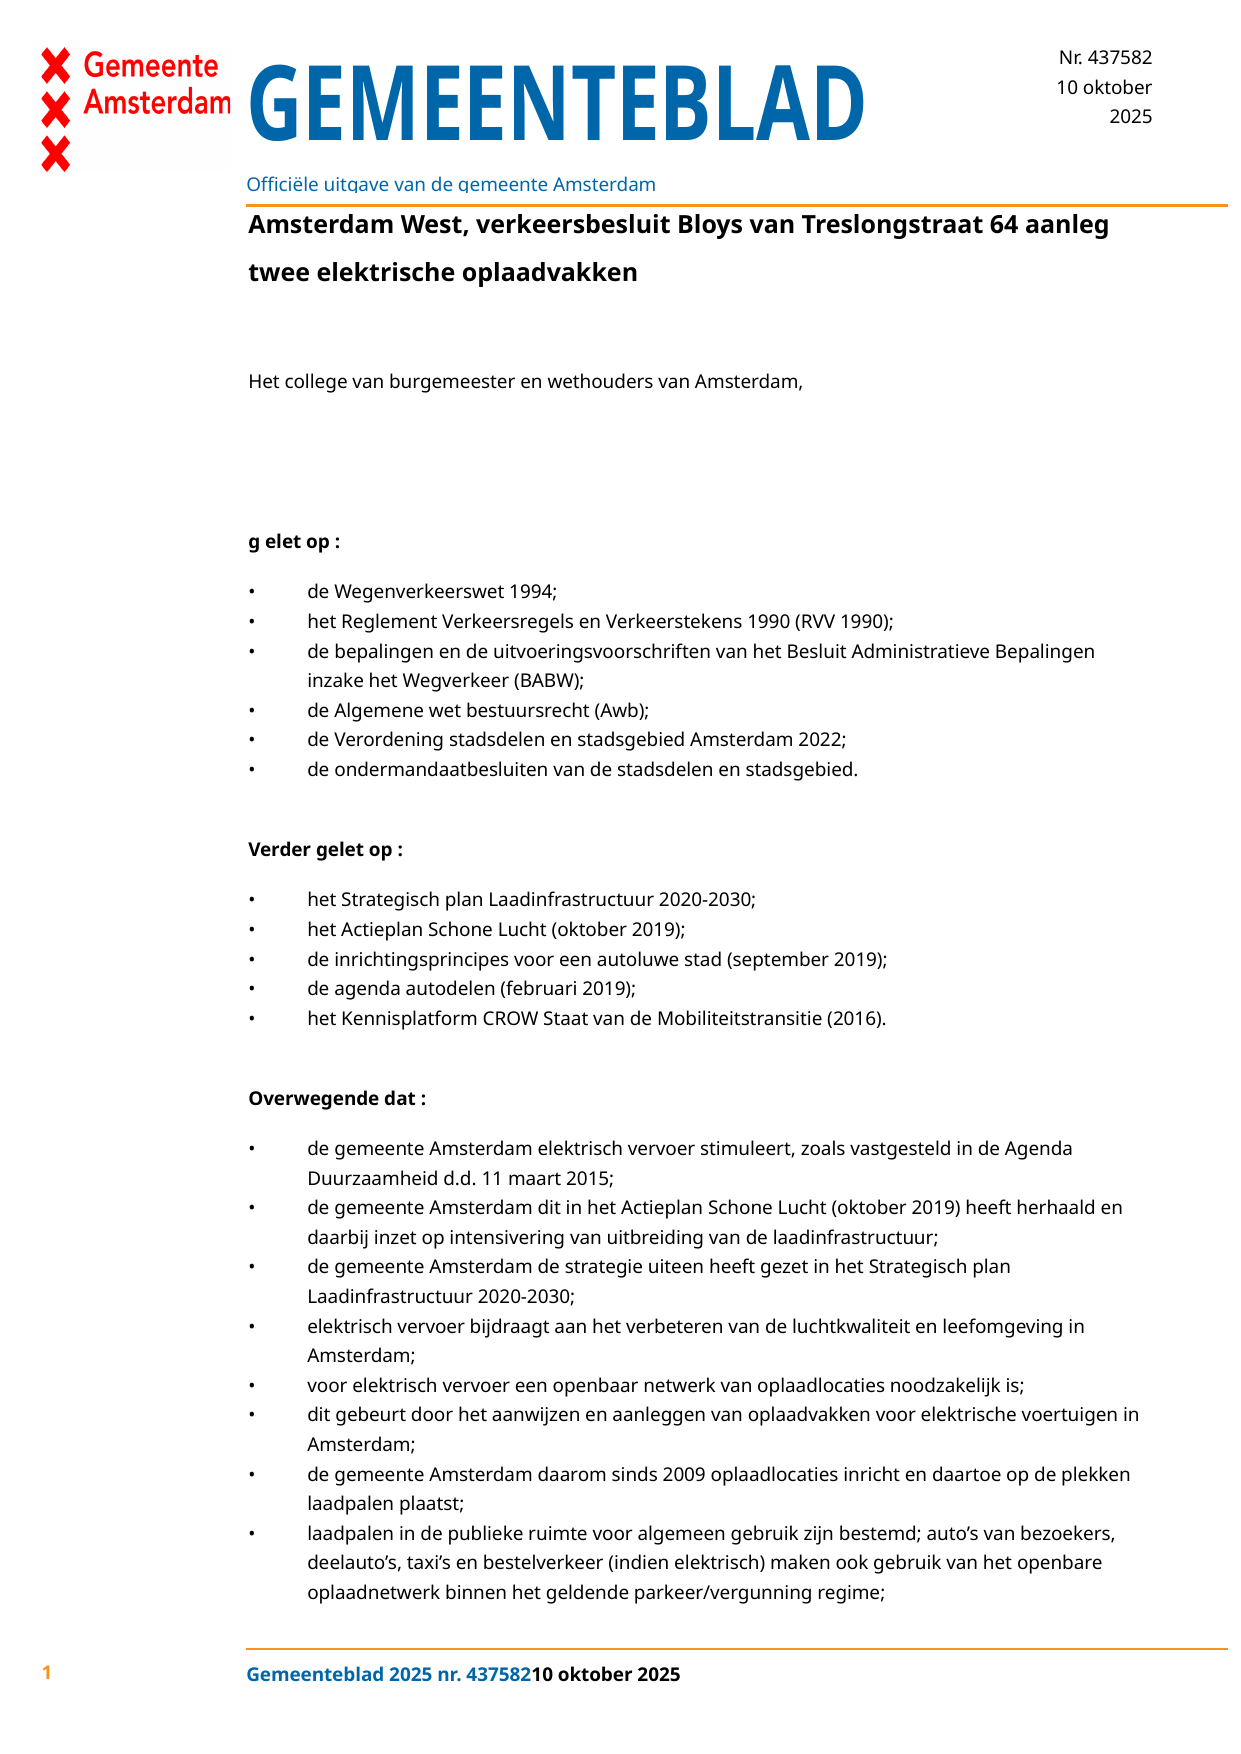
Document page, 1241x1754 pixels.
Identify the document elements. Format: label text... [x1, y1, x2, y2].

list de gemeente Amsterdam de strategie uiteen heeft gezet in het Strategisch plan Laadinfrastructuur 2020-2030; [248, 1254, 1152, 1309]
list de ondermandaatbesluiten van de stadsdelen en stadsgebied. [248, 756, 1152, 782]
text Het college van burgemeester en wethouders van Amsterdam, [248, 368, 1152, 394]
list de gemeente Amsterdam dit in het Actieplan Schone Lucht (oktober 2019) heeft herhaald en daarbij inzet op intensivering van uitbreiding van de laadinfrastructuur; [248, 1194, 1152, 1250]
list het Kennisplatform CROW Staat van de Mobiliteitstransitie (2016). [248, 1005, 1152, 1031]
list laadpalen in de publieke ruimte voor algemeen gebruik zijn bestemd; auto’s van bezoekers, deelauto’s, taxi’s en bestelverkeer (indien elektrisch) maken ook gebruik van het openbare oplaadnetwerk binnen het geldende parkeer/vergunning regime; [248, 1520, 1152, 1605]
list de inrichtingsprincipes voor een autoluwe stad (september 2019); [248, 946, 1152, 971]
list dit gebeurt door het aanwijzen en aanleggen van oplaadvakken voor elektrische voertuigen in Amsterdam; [248, 1402, 1152, 1457]
list de gemeente Amsterdam daarom sinds 2009 oplaadlocaties inricht en daartoe op de plekken laadpalen plaatst; [248, 1461, 1152, 1516]
list de Wegenverkeerswet 1994; [248, 579, 1152, 604]
text Overwegende dat : [248, 1085, 1152, 1111]
list voor elektrisch vervoer een openbaar netwerk van oplaadlocaties noodzakelijk is; [248, 1372, 1152, 1398]
list de bepalingen en de uitvoeringsvoorschriften van het Besluit Administratieve Bepalingen inzake het Wegverkeer (BABW); [248, 638, 1152, 693]
list de Verordening stadsdelen en stadsgebied Amsterdam 2022; [248, 727, 1152, 752]
picture [41, 47, 231, 172]
list de gemeente Amsterdam elektrisch vervoer stimuleert, zoals vastgesteld in de Agenda Duurzaamheid d.d. 11 maart 2015; [248, 1135, 1152, 1191]
text Amsterdam West, verkeersbesluit Bloys van Treslongstraat 64 aanleg twee elektrische oplaadvakken [248, 207, 1152, 288]
list de agenda autodelen (februari 2019); [248, 975, 1152, 1001]
list de Algemene wet bestuursrecht (Awb); [248, 697, 1152, 723]
list het Strategisch plan Laadinfrastructuur 2020-2030; [248, 887, 1152, 912]
text Verder gelet op : [248, 836, 1152, 862]
list het Actieplan Schone Lucht (oktober 2019); [248, 916, 1152, 942]
text g elet op : [248, 528, 1152, 554]
list elektrisch vervoer bijdraagt aan het verbeteren van de luchtkwaliteit en leefomgeving in Amsterdam; [248, 1313, 1152, 1368]
list het Reglement Verkeersregels en Verkeerstekens 1990 (RVV 1990); [248, 608, 1152, 634]
